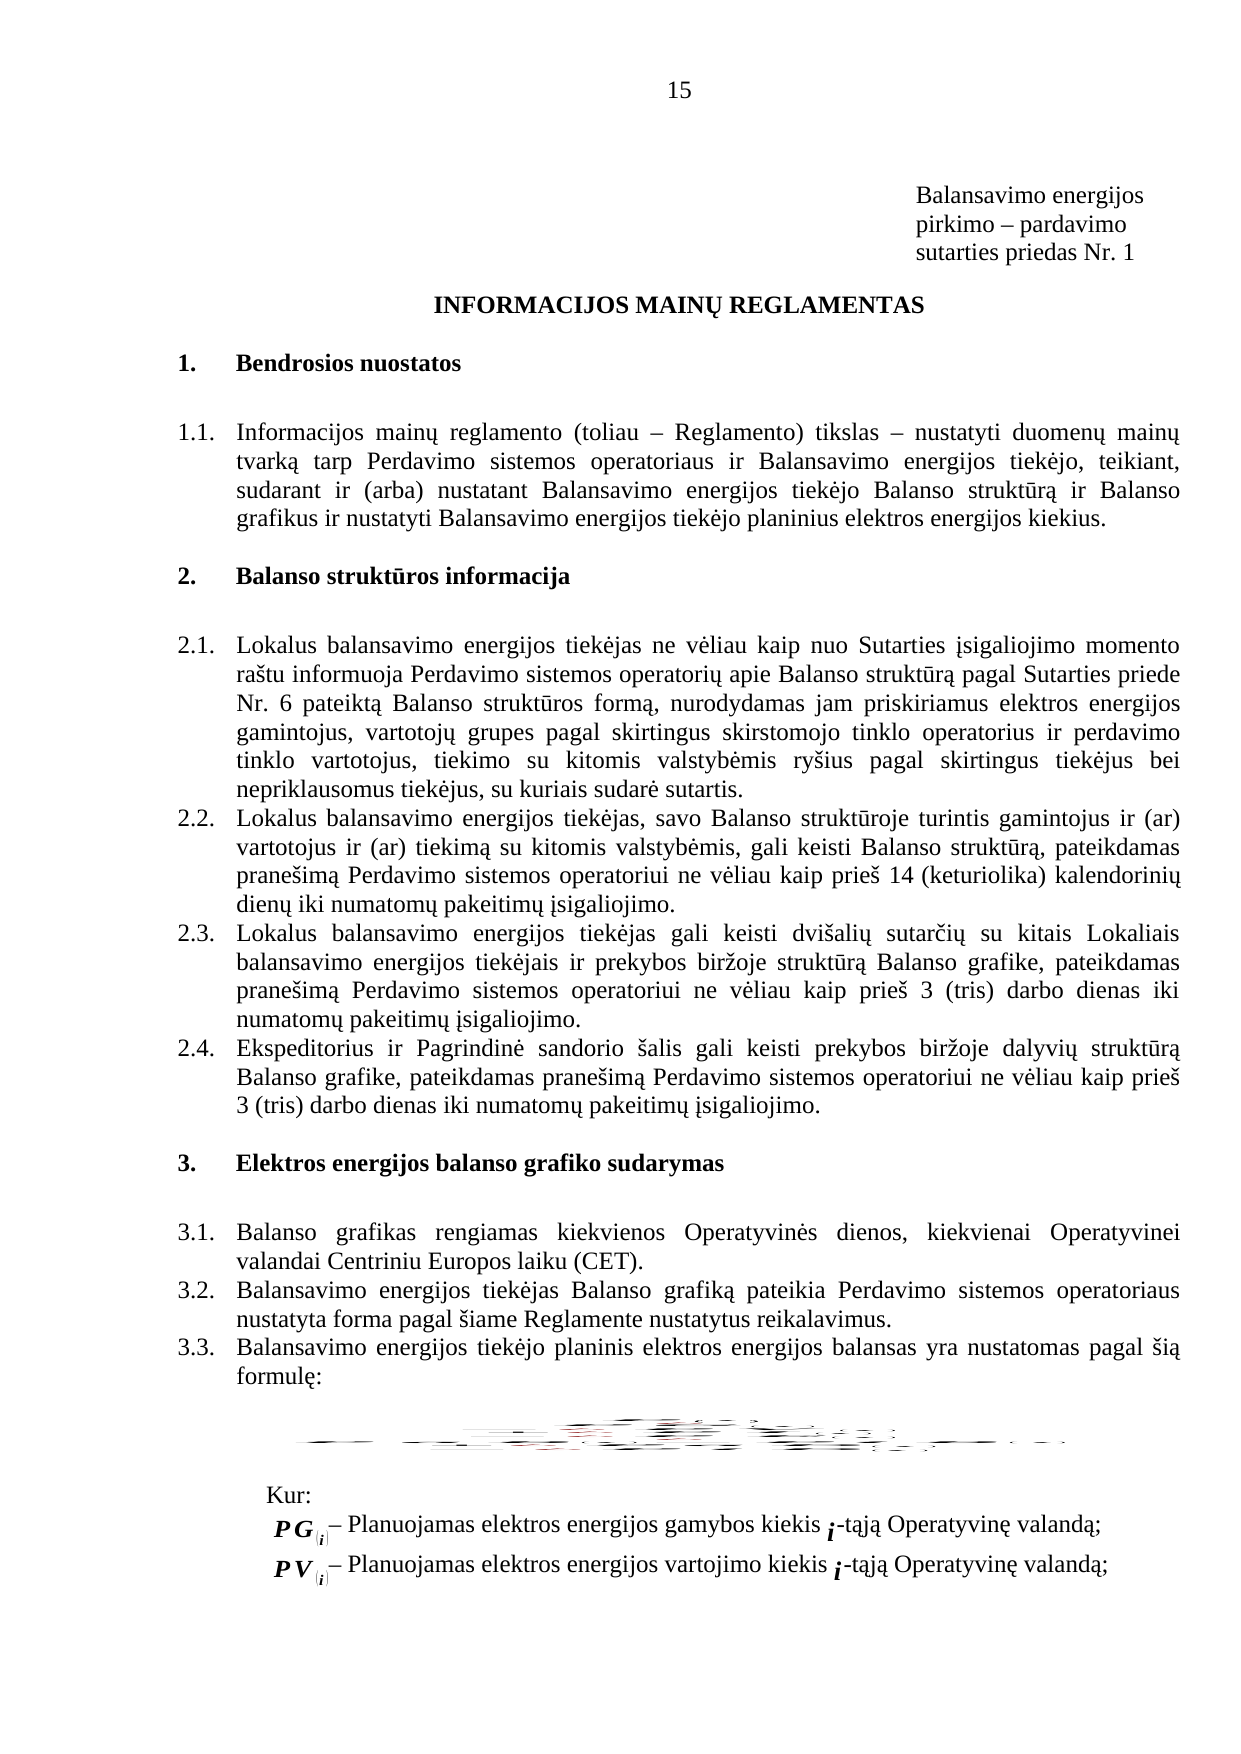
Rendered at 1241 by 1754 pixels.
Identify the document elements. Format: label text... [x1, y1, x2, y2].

text 2.3. Lokalus balansavimo energijos tiekėjas gali keisti dvišalių sutarčių su kitais Lokaliais balansavimo energijos tiekėjais ir prekybos biržoje struktūrą Balanso grafike, pateikdamas pranešimą Perdavimo sistemos operatoriui ne vėliau kaip prieš 3 (tris) darbo dienas iki numatomų pakeitimų įsigaliojimo. [177, 918, 1181, 1033]
text 2.1. Lokalus balansavimo energijos tiekėjas ne vėliau kaip nuo Sutarties įsigaliojimo momento raštu informuoja Perdavimo sistemos operatorių apie Balanso struktūrą pagal Sutarties priede Nr. 6 pateiktą Balanso struktūros formą, nurodydamas jam priskiriamus elektros energijos gamintojus, vartotojų grupes pagal skirtingus skirstomojo tinklo operatorius ir perdavimo tinklo vartotojus, tiekimo su kitomis valstybėmis ryšius pagal skirtingus tiekėjus bei nepriklausomus tiekėjus, su kuriais sudarė sutartis. [177, 630, 1181, 803]
text 2.4. Ekspeditorius ir Pagrindinė sandorio šalis gali keisti prekybos biržoje dalyvių struktūrą Balanso grafike, pateikdamas pranešimą Perdavimo sistemos operatoriui ne vėliau kaip prieš 3 (tris) darbo dienas iki numatomų pakeitimų įsigaliojimo. [177, 1033, 1181, 1119]
text 3.3. Balansavimo energijos tiekėjo planinis elektros energijos balansas yra nustatomas pagal šią formulę: [177, 1332, 1181, 1390]
text 1. Bendrosios nuostatos [177, 348, 1181, 376]
text InFormacijos mainų REGLAMENTAS [177, 290, 1181, 319]
text – Planuojamas elektros energijos vartojimo kiekis -tąją Operatyvinę valandą; [266, 1549, 1181, 1588]
text 3.1. Balanso grafikas rengiamas kiekvienos Operatyvinės dienos, kiekvienai Operatyvinei valandai Centriniu Europos laiku (CET). [177, 1217, 1181, 1275]
text 1.1. Informacijos mainų reglamento (toliau – Reglamento) tikslas – nustatyti duomenų mainų tvarką tarp Perdavimo sistemos operatoriaus ir Balansavimo energijos tiekėjo, teikiant, sudarant ir (arba) nustatant Balansavimo energijos tiekėjo Balanso struktūrą ir Balanso grafikus ir nustatyti Balansavimo energijos tiekėjo planinius elektros energijos kiekius. [177, 417, 1181, 532]
text 2. Balanso struktūros informacija [177, 561, 1181, 590]
text sutarties priedas Nr. 1 [694, 237, 1181, 266]
text 3. Elektros energijos balanso grafiko sudarymas [177, 1148, 1181, 1177]
text Kur: [266, 1480, 1181, 1509]
text 3.2. Balansavimo energijos tiekėjas Balanso grafiką pateikia Perdavimo sistemos operatoriaus nustatyta forma pagal šiame Reglamente nustatytus reikalavimus. [177, 1275, 1181, 1332]
text 2.2. Lokalus balansavimo energijos tiekėjas, savo Balanso struktūroje turintis gamintojus ir (ar) vartotojus ir (ar) tiekimą su kitomis valstybėmis, gali keisti Balanso struktūrą, pateikdamas pranešimą Perdavimo sistemos operatoriui ne vėliau kaip prieš 14 (keturiolika) kalendorinių dienų iki numatomų pakeitimų įsigaliojimo. [177, 803, 1181, 918]
text pirkimo – pardavimo [694, 209, 1181, 237]
text – Planuojamas elektros energijos gamybos kiekis -tąją Operatyvinę valandą; [266, 1509, 1181, 1549]
text Balansavimo energijos [694, 180, 1181, 209]
